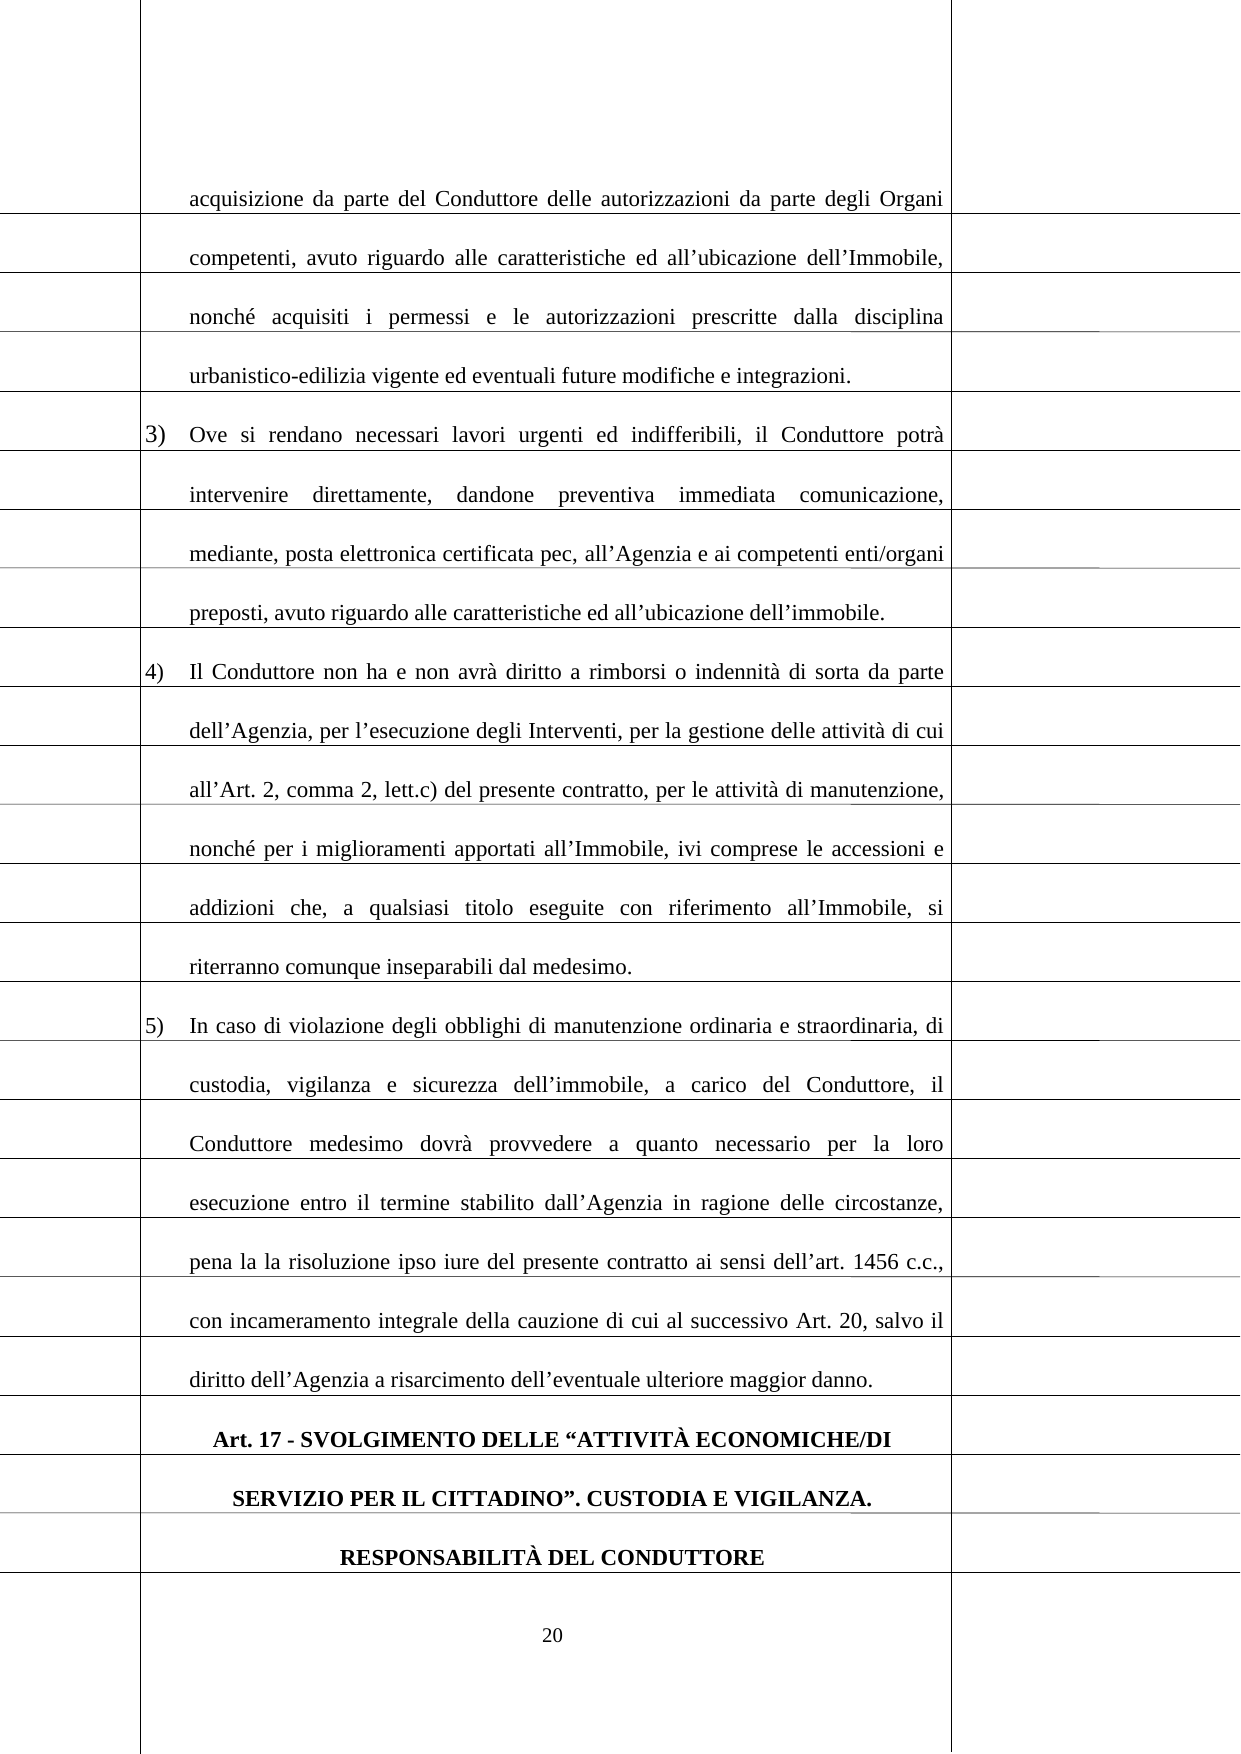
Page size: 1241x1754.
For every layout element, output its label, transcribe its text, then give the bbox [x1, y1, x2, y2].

list In caso di violazione degli obblighi di manutenzione ordinaria e straordinaria, di [145, 986, 945, 1040]
list all’Art. 2, comma 2, lett.c) del presente contratto, per le attività di manutenzione, [145, 746, 945, 803]
list diritto dell’Agenzia a risarcimento dell’eventuale ulteriore maggior danno. [145, 1337, 945, 1395]
list nonché per i miglioramenti apportati all’Immobile, ivi comprese le accessioni e [145, 805, 945, 863]
text SERVIZIO PER IL CITTADINO”. CUSTODIA E VIGILANZA. [159, 1455, 945, 1512]
list Il Conduttore non ha e non avrà diritto a rimborsi o indennità di sorta da parte [145, 632, 945, 686]
list mediante, posta elettronica certificata pec, all’Agenzia e ai competenti enti/organi [145, 510, 945, 567]
list competenti, avuto riguardo alle caratteristiche ed all’ubicazione dell’Immobile, [145, 214, 945, 272]
list addizioni che, a qualsiasi titolo eseguite con riferimento all’Immobile, si [145, 864, 945, 922]
text RESPONSABILITÀ DEL CONDUTTORE [159, 1514, 945, 1572]
list pena la la risoluzione ipso iure del presente contratto ai sensi dell’art. 1456 c.c., [145, 1218, 945, 1276]
list preposti, avuto riguardo alle caratteristiche ed all’ubicazione dell’immobile. [145, 569, 945, 627]
list riterranno comunque inseparabili dal medesimo. [145, 923, 945, 981]
list dell’Agenzia, per l’esecuzione degli Interventi, per la gestione delle attività di cui [145, 687, 945, 745]
list Conduttore medesimo dovrà provvedere a quanto necessario per la loro [145, 1100, 945, 1158]
list urbanistico-edilizia vigente ed eventuali future modifiche e integrazioni. [145, 332, 945, 391]
list intervenire direttamente, dandone preventiva immediata comunicazione, [145, 451, 945, 509]
list custodia, vigilanza e sicurezza dell’immobile, a carico del Conduttore, il [145, 1041, 945, 1099]
list esecuzione entro il termine stabilito dall’Agenzia in ragione delle circostanze, [145, 1159, 945, 1217]
text Art. 17 - SVOLGIMENTO DELLE “ATTIVITÀ ECONOMICHE/DI [159, 1400, 945, 1454]
list con incameramento integrale della cauzione di cui al successivo Art. 20, salvo il [145, 1277, 945, 1336]
list Ove si rendano necessari lavori urgenti ed indifferibili, il Conduttore potrà [145, 396, 945, 450]
list acquisizione da parte del Conduttore delle autorizzazioni da parte degli Organi [145, 159, 945, 213]
text [159, 1573, 945, 1577]
list nonché acquisiti i permessi e le autorizzazioni prescritte dalla disciplina [145, 273, 945, 331]
